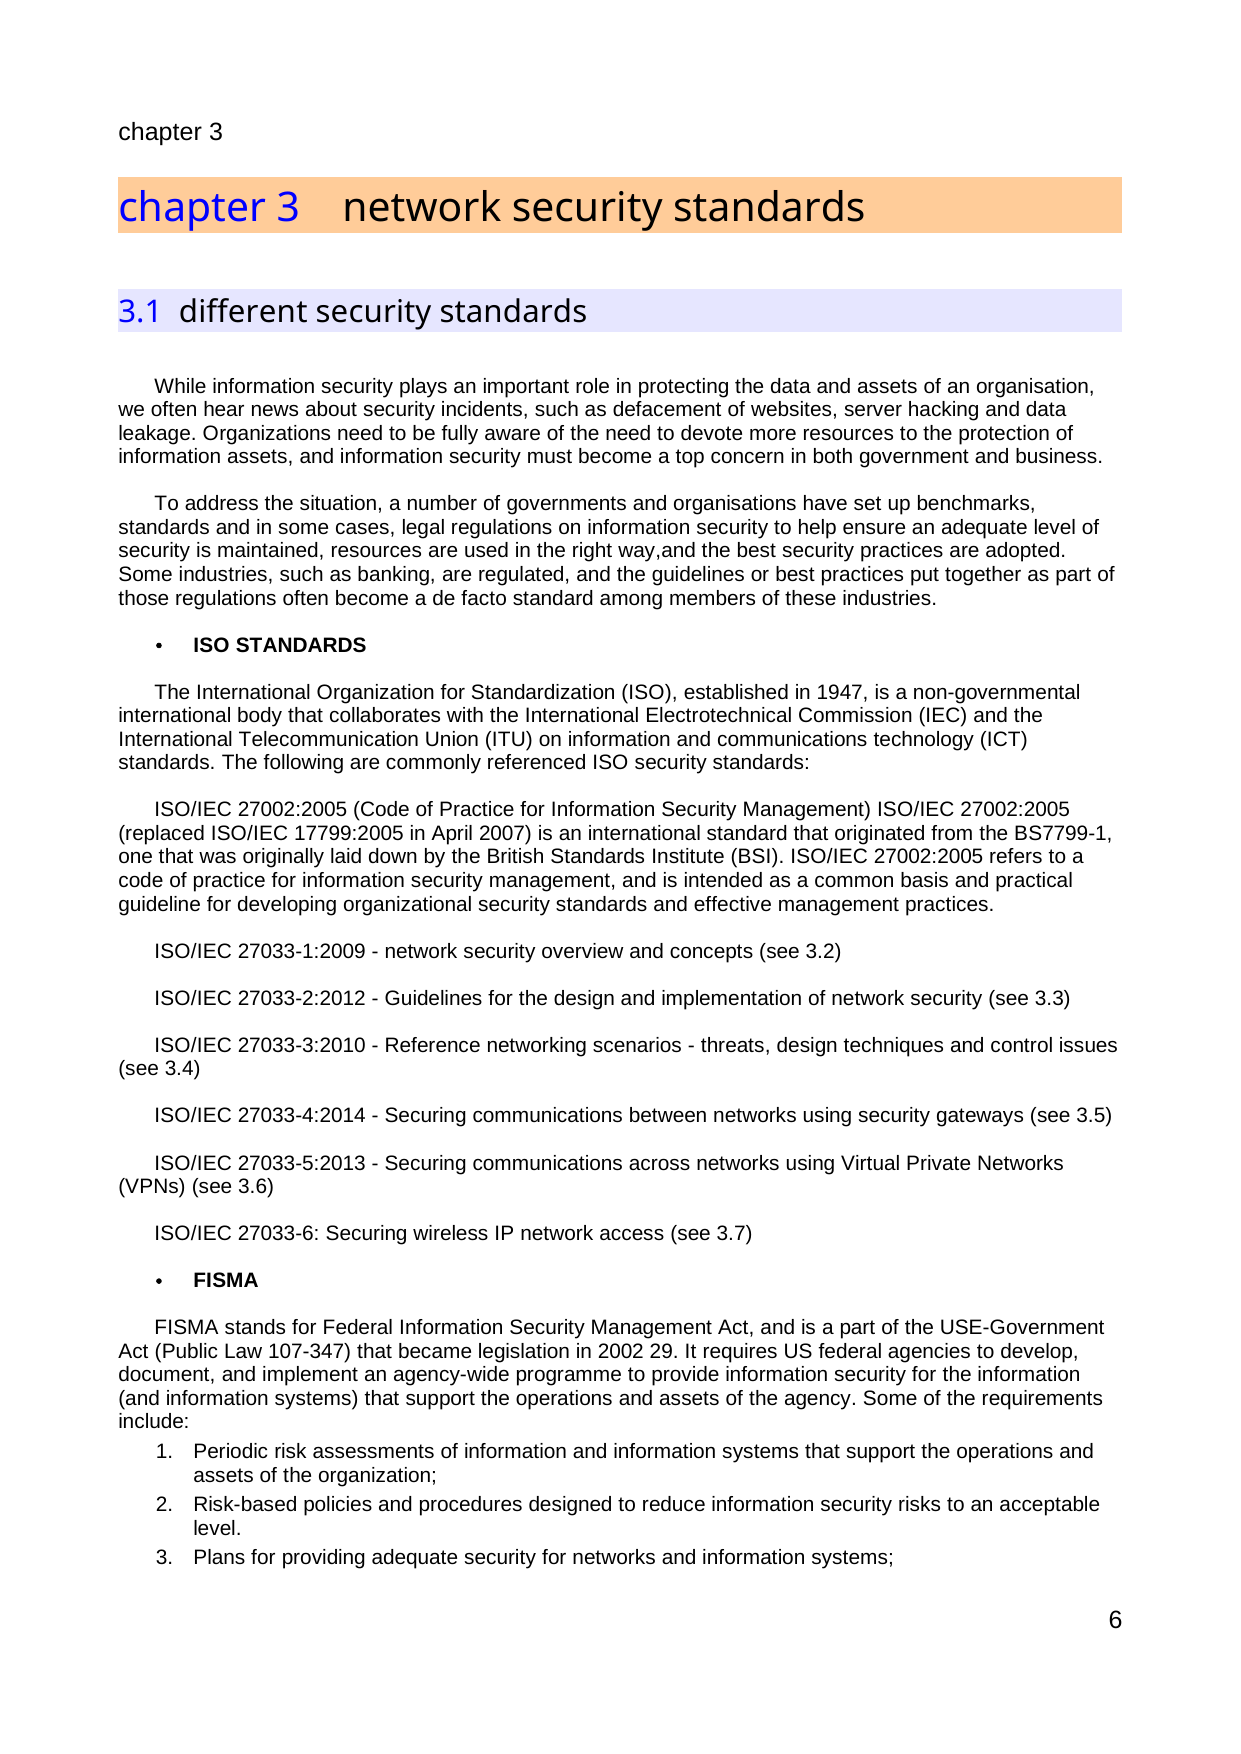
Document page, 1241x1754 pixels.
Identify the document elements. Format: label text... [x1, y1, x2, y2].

text ISO/IEC 27002:2005 (Code of Practice for Information Security Management) ISO/IEC 27002:2005 (replaced ISO/IEC 17799:2005 in April 2007) is an international standard that originated from the BS7799-1, one that was originally laid down by the British Standards Institute (BSI). ISO/IEC 27002:2005 refers to a code of practice for information security management, and is intended as a common basis and practical guideline for developing organizational security standards and effective management practices. [118, 798, 1122, 916]
text ISO/IEC 27033-1:2009 - network security overview and concepts (see 3.2) [118, 939, 1122, 963]
subtitle different security standards [118, 289, 1122, 332]
text The International Organization for Standardization (ISO), established in 1947, is a non-governmental international body that collaborates with the International Electrotechnical Commission (IEC) and the International Telecommunication Union (ITU) on information and communications technology (ICT) standards. The following are commonly referenced ISO security standards: [118, 680, 1122, 774]
text ISO/IEC 27033-2:2012 - Guidelines for the design and implementation of network security (see 3.3) [118, 986, 1122, 1010]
text ISO/IEC 27033-5:2013 - Securing communications across networks using Virtual Private Networks (VPNs) (see 3.6) [118, 1151, 1122, 1198]
text FISMA stands for Federal Information Security Management Act, and is a part of the USE-Government Act (Public Law 107-347) that became legislation in 2002 29. It requires US federal agencies to develop, document, and implement an agency-wide programme to provide information security for the information (and information systems) that support the operations and assets of the agency. Some of the requirements include: [118, 1316, 1122, 1433]
list Risk-based policies and procedures designed to reduce information security risks to an acceptable level. [156, 1493, 1122, 1540]
list ISO STANDARDS [156, 633, 1122, 657]
text ISO/IEC 27033-3:2010 - Reference networking scenarios - threats, design techniques and control issues (see 3.4) [118, 1033, 1122, 1080]
text ISO/IEC 27033-4:2014 - Securing communications between networks using security gateways (see 3.5) [118, 1104, 1122, 1127]
text To address the situation, a number of governments and organisations have set up benchmarks, standards and in some cases, legal regulations on information security to help ensure an adequate level of security is maintained, resources are used in the right way,and the best security practices are adopted. Some industries, such as banking, are regulated, and the guidelines or best practices put together as part of those regulations often become a de facto standard among members of these industries. [118, 492, 1122, 609]
list FISMA [156, 1269, 1122, 1292]
text ISO/IEC 27033-6: Securing wireless IP network access (see 3.7) [118, 1222, 1122, 1245]
list Plans for providing adequate security for networks and information systems; [156, 1546, 1122, 1569]
subtitle network security standards [118, 177, 1122, 233]
list Periodic risk assessments of information and information systems that support the operations and assets of the organization; [156, 1439, 1122, 1487]
text While information security plays an important role in protecting the data and assets of an organisation, we often hear news about security incidents, such as defacement of websites, server hacking and data leakage. Organizations need to be fully aware of the need to devote more resources to the protection of information assets, and information security must become a top concern in both government and business. [118, 374, 1122, 468]
